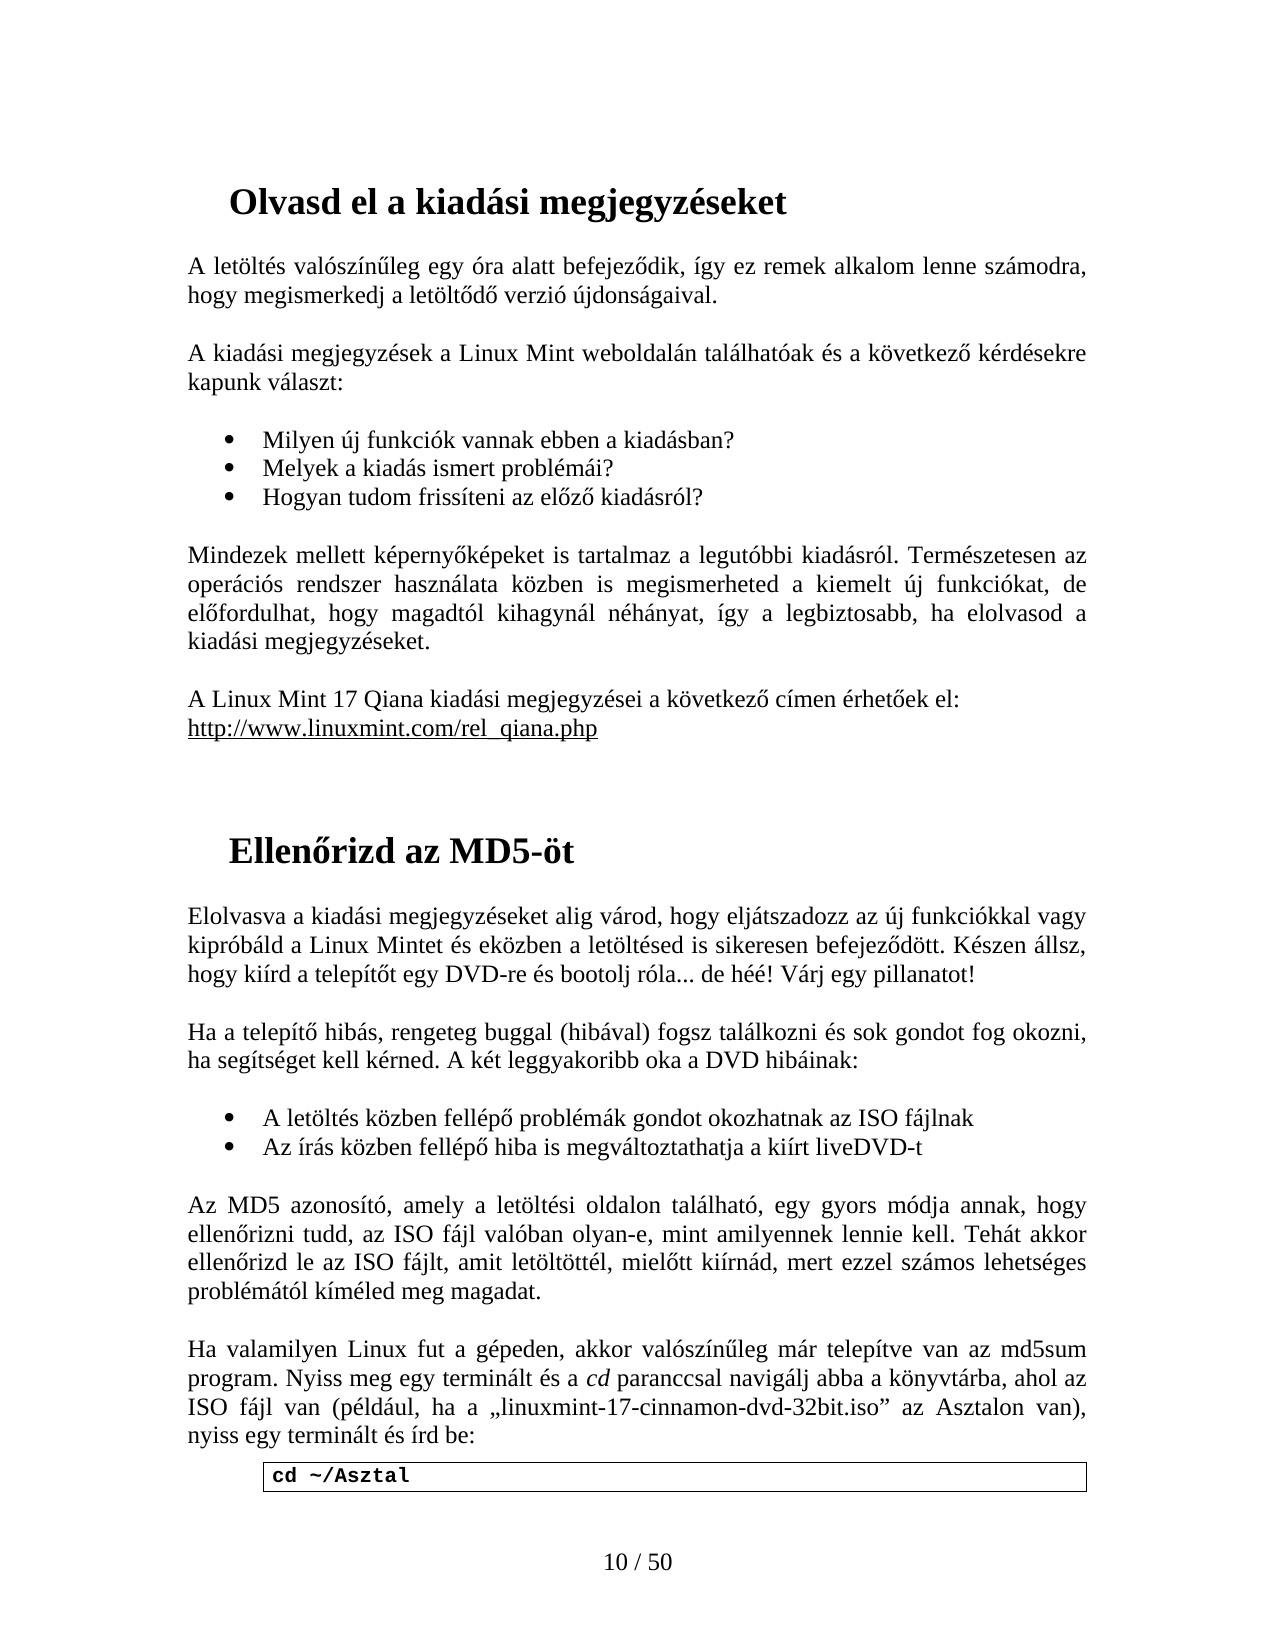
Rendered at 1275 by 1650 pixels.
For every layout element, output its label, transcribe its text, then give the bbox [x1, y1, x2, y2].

text Ha valamilyen Linux fut a gépeden, akkor valószínűleg már telepítve van az md5sum program. Nyiss meg egy terminált és a cd paranccsal navigálj abba a könyvtárba, ahol az ISO fájl van (például, ha a „linuxmint-17-cinnamon-dvd-32bit.iso” az Asztalon van), nyiss egy terminált és írd be: [187, 1334, 1087, 1449]
list Melyek a kiadás ismert problémái? [225, 453, 1087, 482]
list Milyen új funkciók vannak ebben a kiadásban? [225, 425, 1087, 453]
text A letöltés valószínűleg egy óra alatt befejeződik, így ez remek alkalom lenne számodra, hogy megismerkedj a letöltődő verzió újdonságaival. [187, 251, 1087, 309]
text Ha a telepítő hibás, rengeteg buggal (hibával) fogsz találkozni és sok gondot fog okozni, ha segítséget kell kérned. A két leggyakoribb oka a DVD hibáinak: [187, 1017, 1087, 1074]
text cd ~/Asztal [264, 1463, 1086, 1491]
text Mindezek mellett képernyőképeket is tartalmaz a legutóbbi kiadásról. Természetesen az operációs rendszer használata közben is megismerheted a kiemelt új funkciókat, de előfordulhat, hogy magadtól kihagynál néhányat, így a legbiztosabb, ha elolvasod a kiadási megjegyzéseket. [187, 540, 1087, 655]
list Az írás közben fellépő hiba is megváltoztathatja a kiírt liveDVD-t [225, 1132, 1087, 1161]
text Elolvasva a kiadási megjegyzéseket alig várod, hogy eljátszadozz az új funkciókkal vagy kipróbáld a Linux Mintet és eközben a letöltésed is sikeresen befejeződött. Készen állsz, hogy kiírd a telepítőt egy DVD-re és bootolj róla... de héé! Várj egy pillanatot! [187, 901, 1087, 987]
subtitle Olvasd el a kiadási megjegyzéseket [187, 179, 1087, 222]
text A Linux Mint 17 Qiana kiadási megjegyzései a következő címen érhetőek el: http://www.linuxmint.com/rel_qiana.php [187, 684, 1087, 742]
text Az MD5 azonosító, amely a letöltési oldalon található, egy gyors módja annak, hogy ellenőrizni tudd, az ISO fájl valóban olyan-e, mint amilyennek lennie kell. Tehát akkor ellenőrizd le az ISO fájlt, amit letöltöttél, mielőtt kiírnád, mert ezzel számos lehetséges problémától kíméled meg magadat. [187, 1190, 1087, 1305]
list Hogyan tudom frissíteni az előző kiadásról? [225, 482, 1087, 511]
list A letöltés közben fellépő problémák gondot okozhatnak az ISO fájlnak [225, 1103, 1087, 1132]
